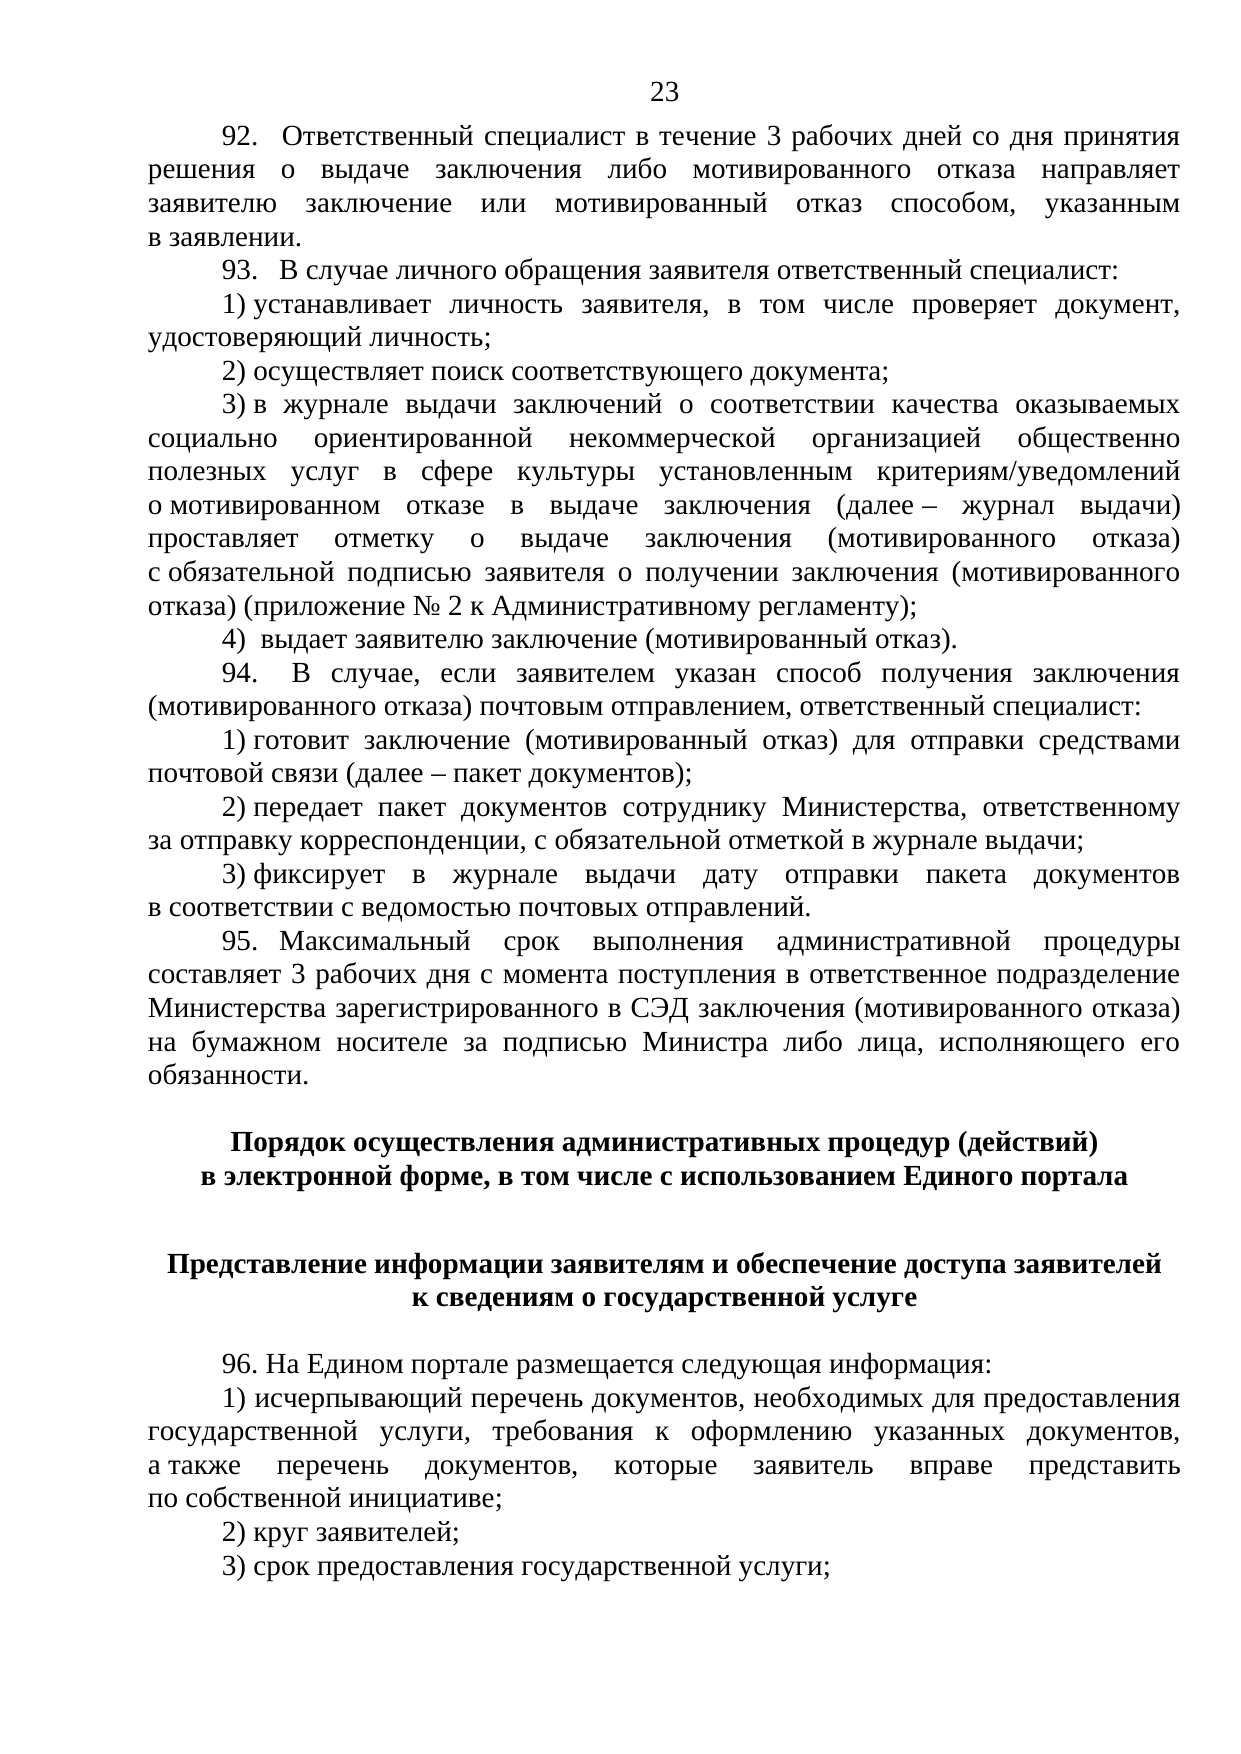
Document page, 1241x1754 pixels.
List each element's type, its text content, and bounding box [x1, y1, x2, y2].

list В случае личного обращения заявителя ответственный специалист: [148, 252, 1181, 286]
text Представление информации заявителям и обеспечение доступа заявителей к сведениям о государственной услуге [148, 1246, 1181, 1313]
text 3) в журнале выдачи заключений о соответствии качества оказываемых социально ориентированной некоммерческой организацией общественно полезных услуг в сфере культуры установленным критериям/уведомлений о мотивированном отказе в выдаче заключения (далее – журнал выдачи) проставляет отметку о выдаче заключения (мотивированного отказа) с обязательной подписью заявителя о получении заключения (мотивированного отказа) (приложение № 2 к Административному регламенту); [148, 386, 1181, 621]
text 2) передает пакет документов сотруднику Министерства, ответственному за отправку корреспонденции, с обязательной отметкой в журнале выдачи; [148, 789, 1181, 856]
text 2) осуществляет поиск соответствующего документа; [148, 353, 1181, 386]
text 1) устанавливает личность заявителя, в том числе проверяет документ, удостоверяющий личность; [148, 286, 1181, 353]
text 4) выдает заявителю заключение (мотивированный отказ). [148, 621, 1181, 655]
list Ответственный специалист в течение 3 рабочих дней со дня принятия решения о выдаче заключения либо мотивированного отказа направляет заявителю заключение или мотивированный отказ способом, указанным в заявлении. [148, 118, 1181, 252]
list Максимальный срок выполнения административной процедуры составляет 3 рабочих дня с момента поступления в ответственное подразделение Министерства зарегистрированного в СЭД заключения (мотивированного отказа) на бумажном носителе за подписью Министра либо лица, исполняющего его обязанности. [148, 923, 1181, 1091]
text Порядок осуществления административных процедур (действий) в электронной форме, в том числе с использованием Единого портала [148, 1124, 1181, 1191]
text 96. На Едином портале размещается следующая информация: [148, 1346, 1181, 1380]
text 1) исчерпывающий перечень документов, необходимых для предоставления государственной услуги, требования к оформлению указанных документов, а также перечень документов, которые заявитель вправе представить по собственной инициативе; [148, 1380, 1181, 1514]
text 3) фиксирует в журнале выдачи дату отправки пакета документов в соответствии с ведомостью почтовых отправлений. [148, 856, 1181, 923]
text 3) срок предоставления государственной услуги; [148, 1548, 1181, 1581]
list В случае, если заявителем указан способ получения заключения (мотивированного отказа) почтовым отправлением, ответственный специалист: [148, 655, 1181, 722]
text 1) готовит заключение (мотивированный отказ) для отправки средствами почтовой связи (далее – пакет документов); [148, 722, 1181, 789]
text 2) круг заявителей; [148, 1514, 1181, 1548]
